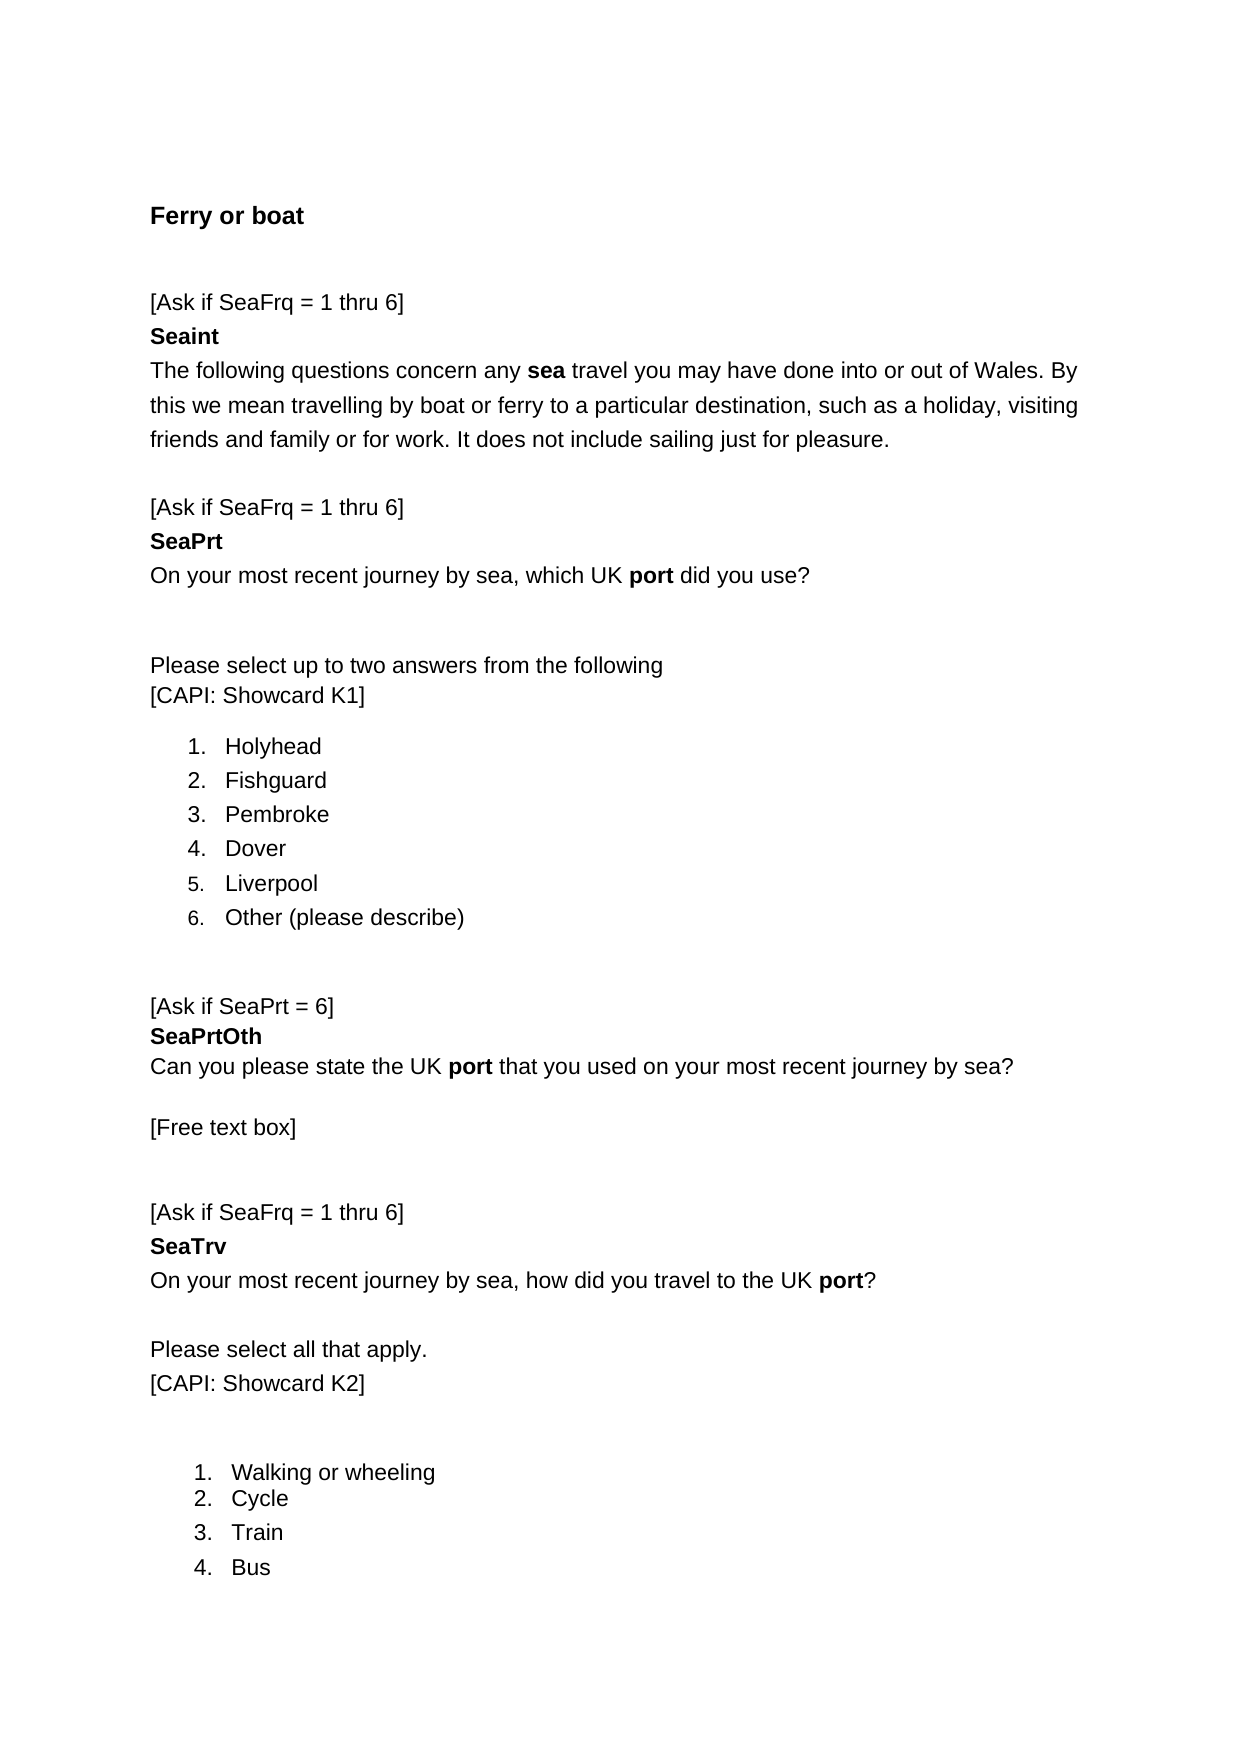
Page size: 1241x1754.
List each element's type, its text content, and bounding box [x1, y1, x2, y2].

text SeaPrt [150, 528, 1090, 554]
text [Ask if SeaFrq = 1 thru 6] [150, 1199, 1090, 1225]
text [Ask if SeaFrq = 1 thru 6] [150, 289, 1090, 315]
text [Ask if SeaFrq = 1 thru 6] [150, 494, 1090, 520]
text SeaPrtOth [150, 1023, 1090, 1049]
text [CAPI: Showcard K2] [150, 1370, 1090, 1396]
text Please select up to two answers from the following [150, 652, 1090, 678]
list Fishguard [187, 767, 1090, 793]
list Walking or wheeling [194, 1459, 1090, 1485]
text [CAPI: Showcard K1] [150, 682, 1090, 708]
list Cycle [194, 1485, 1090, 1512]
list Other (please describe) [187, 904, 1090, 930]
text Can you please state the UK port that you used on your most recent journey by sea? [150, 1053, 1090, 1079]
list Holyhead [187, 733, 1090, 759]
list Train [194, 1519, 1090, 1546]
text [Ask if SeaPrt = 6] [150, 993, 1090, 1019]
text Seaint [150, 323, 1090, 349]
list Bus [194, 1553, 1090, 1580]
list Dover [187, 835, 1090, 862]
subtitle Ferry or boat [150, 201, 1090, 230]
text On your most recent journey by sea, which UK port did you use? [150, 562, 1090, 589]
list Liverpool [187, 869, 1090, 896]
text The following questions concern any sea travel you may have done into or out of Wales. By this we mean travelling by boat or ferry to a particular destination, such as a holiday, visiting friends and family or for work. It does not include sailing just for pleasure. [150, 357, 1090, 452]
text SeaTrv [150, 1233, 1090, 1259]
list Pembroke [187, 801, 1090, 827]
text [Free text box] [150, 1114, 1090, 1140]
text Please select all that apply. [150, 1336, 1090, 1362]
text On your most recent journey by sea, how did you travel to the UK port? [150, 1267, 1090, 1293]
